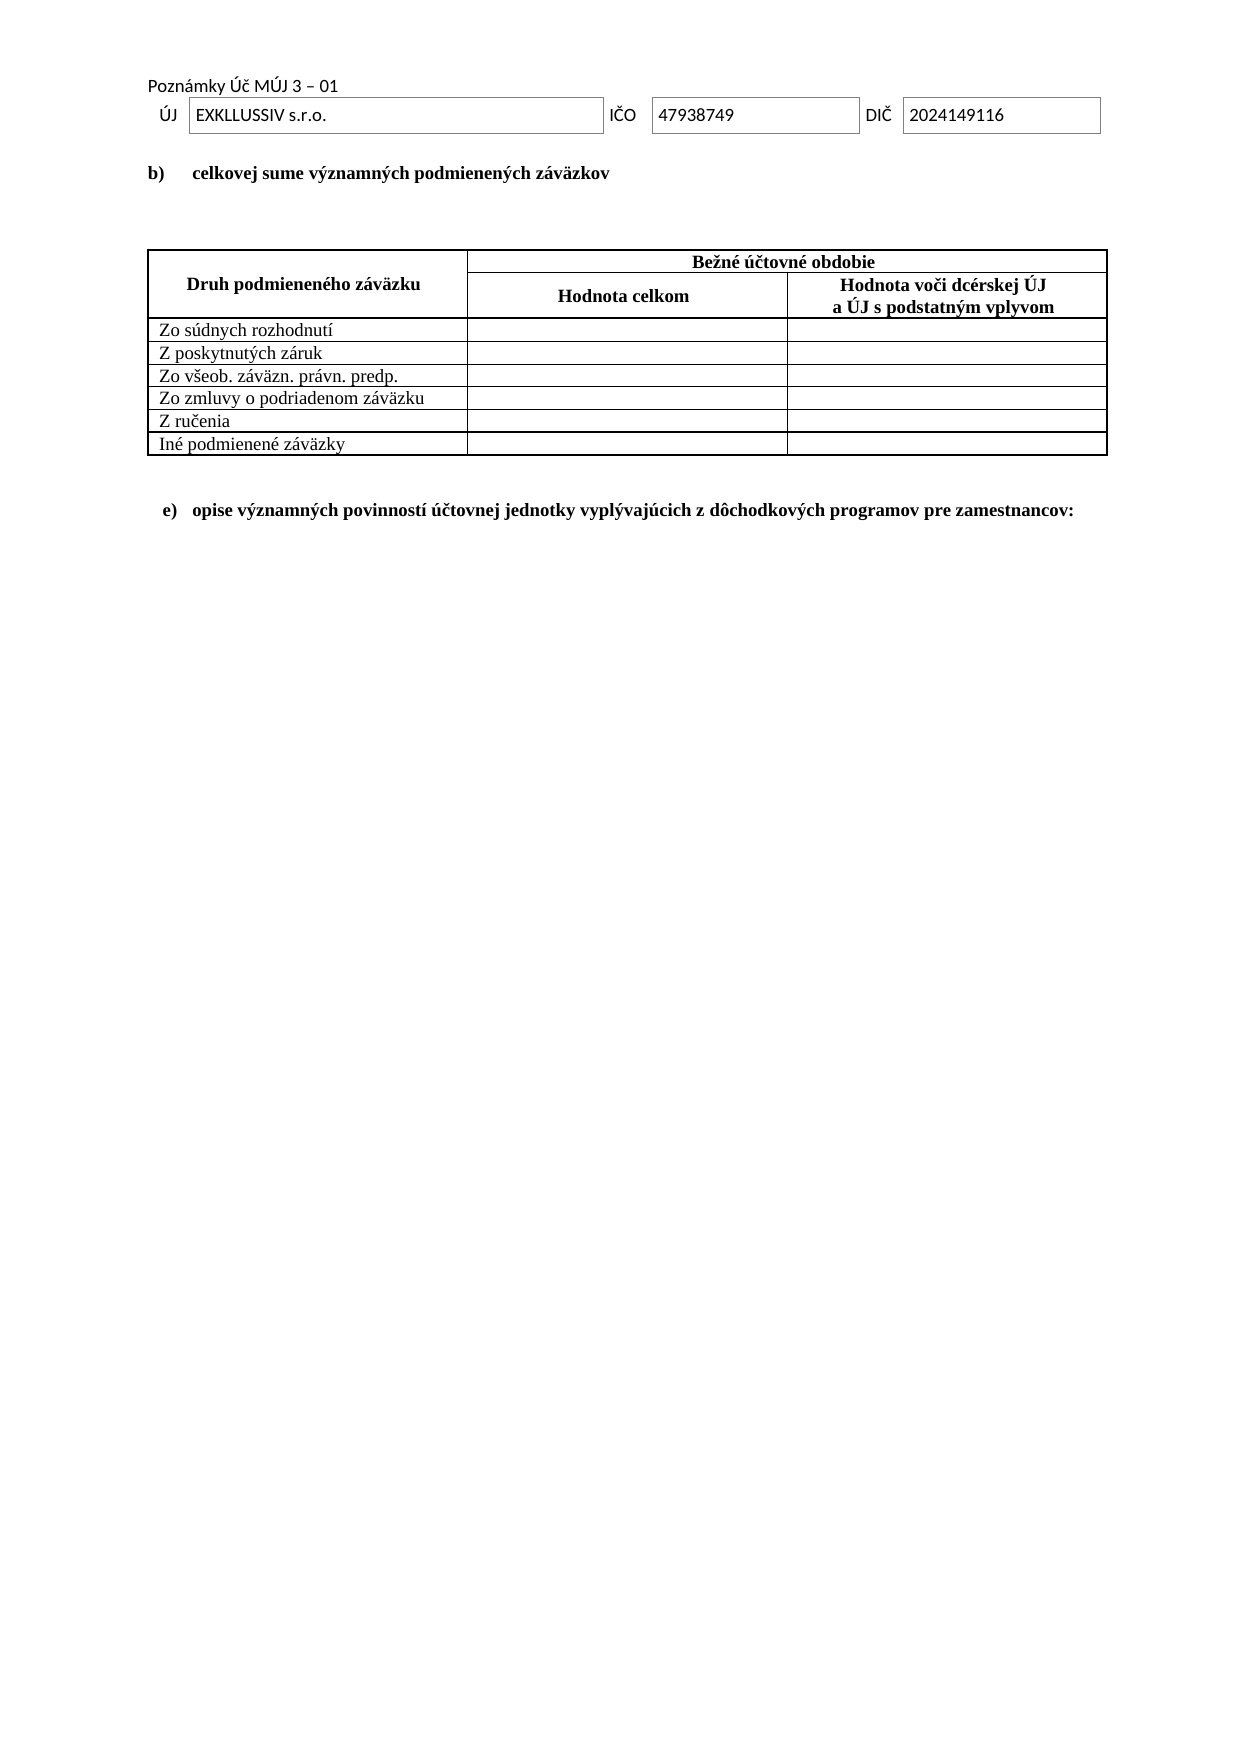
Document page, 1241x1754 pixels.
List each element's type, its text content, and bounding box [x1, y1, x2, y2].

table_cell [468, 433, 787, 454]
table_cell Z ručenia [149, 410, 467, 431]
table_cell [468, 319, 787, 341]
table_cell Zo všeob. záväzn. právn. predp. [149, 365, 467, 386]
table_cell Hodnota voči dcérskej ÚJ a ÚJ s podstatným vplyvom [788, 273, 1106, 317]
table_cell Zo súdnych rozhodnutí [149, 319, 467, 341]
table_cell Zo zmluvy o podriadenom záväzku [149, 387, 467, 409]
table_cell Z poskytnutých záruk [149, 342, 467, 363]
table_cell [788, 342, 1106, 363]
text b) celkovej sume významných podmienených záväzkov [148, 162, 1085, 184]
table_cell [788, 319, 1106, 341]
table_cell [468, 365, 787, 386]
table_cell Hodnota celkom [468, 273, 787, 317]
text e) opise významných povinností účtovnej jednotky vyplývajúcich z dôchodkových programov pre zamestnancov: [148, 499, 1085, 521]
table_cell [788, 365, 1106, 386]
table_cell Iné podmienené záväzky [149, 433, 467, 454]
table_cell [468, 387, 787, 409]
table_header Bežné účtovné obdobie [468, 251, 1106, 272]
table_cell [788, 387, 1106, 409]
table_cell [468, 342, 787, 363]
table_cell [788, 433, 1106, 454]
table_cell [788, 410, 1106, 431]
table_header Druh podmieneného záväzku [149, 251, 467, 317]
table_cell [468, 410, 787, 431]
